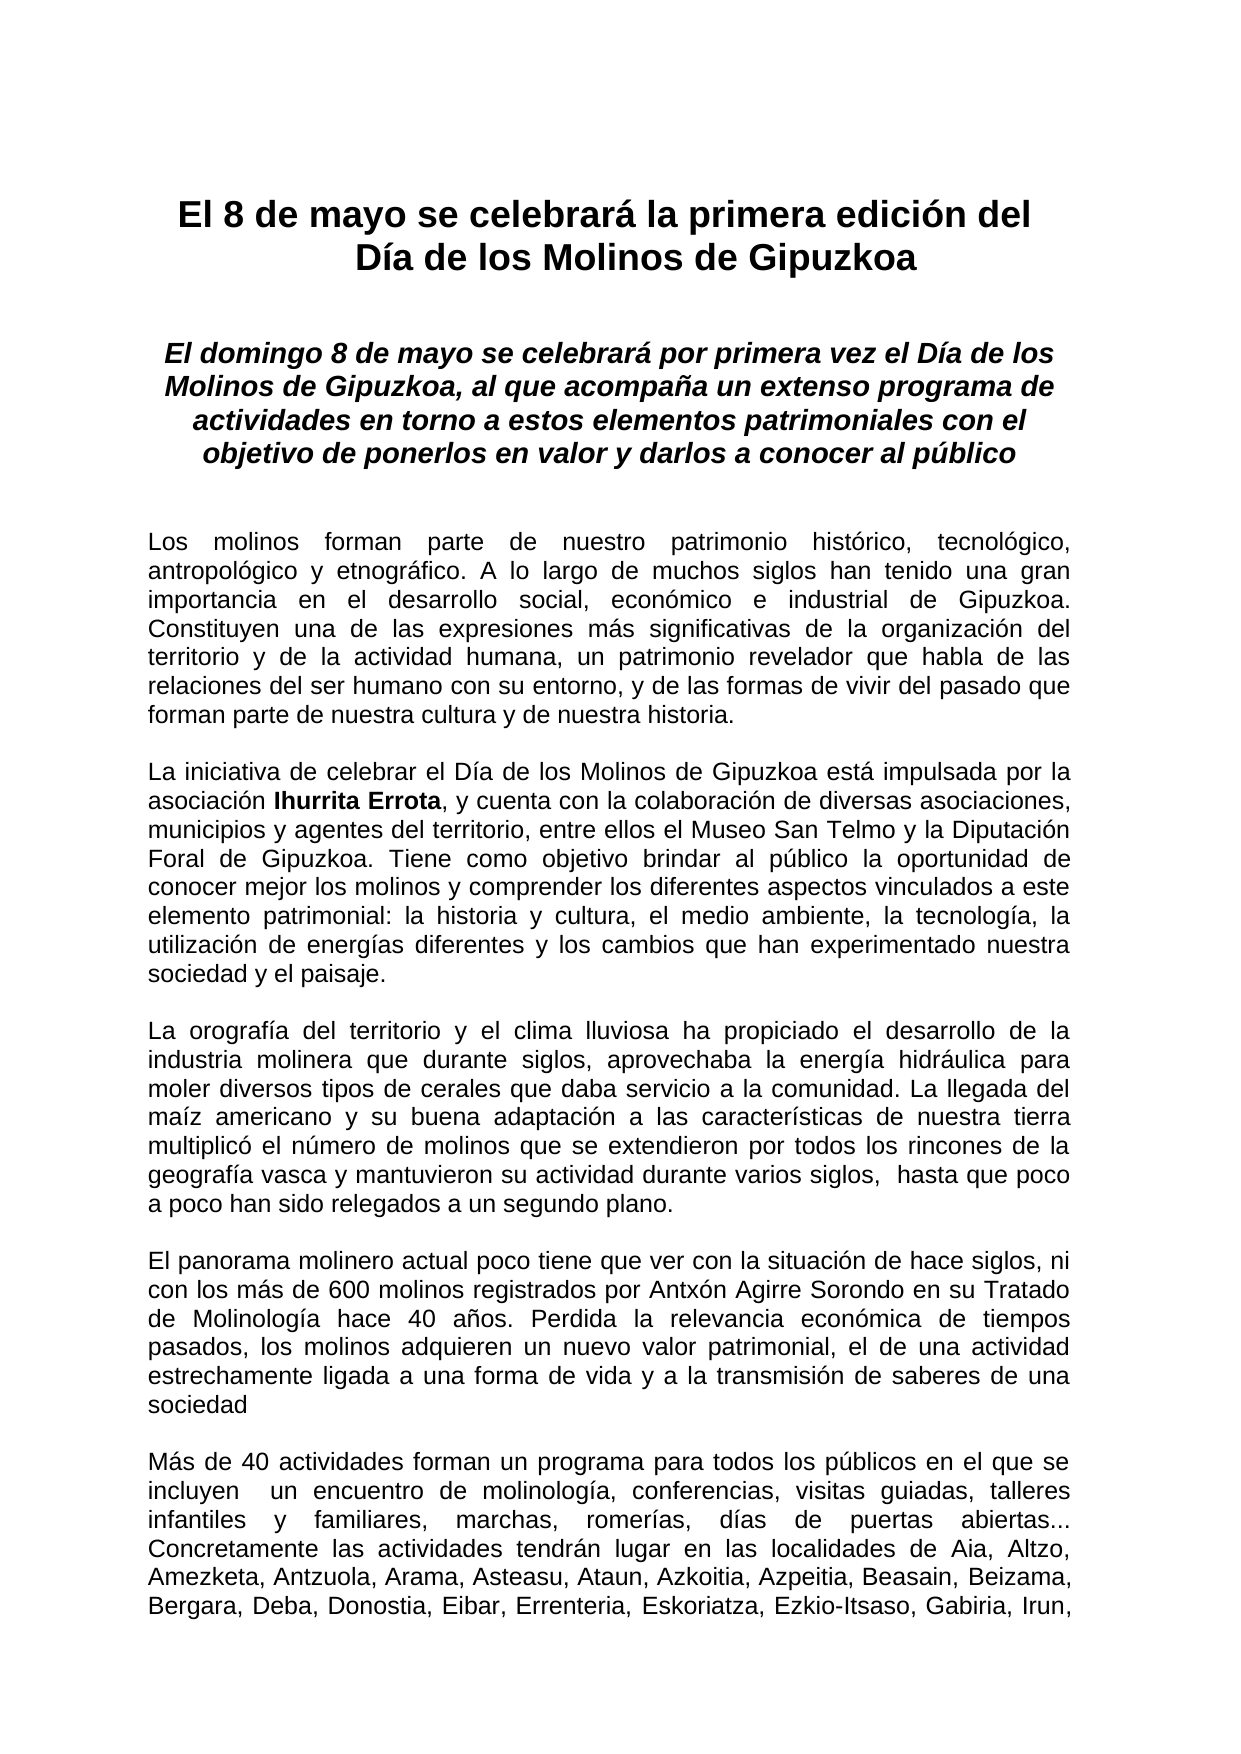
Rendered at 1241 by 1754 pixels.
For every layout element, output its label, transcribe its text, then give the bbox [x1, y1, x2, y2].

text La iniciativa de celebrar el Día de los Molinos de Gipuzkoa está impulsada por la asociación Ihurrita Errota, y cuenta con la colaboración de diversas asociaciones, municipios y agentes del territorio, entre ellos el Museo San Telmo y la Diputación Foral de Gipuzkoa. Tiene como objetivo brindar al público la oportunidad de conocer mejor los molinos y comprender los diferentes aspectos vinculados a este elemento patrimonial: la historia y cultura, el medio ambiente, la tecnología, la utilización de energías diferentes y los cambios que han experimentado nuestra sociedad y el paisaje. [148, 757, 1072, 987]
text El domingo 8 de mayo se celebrará por primera vez el Día de los Molinos de Gipuzkoa, al que acompaña un extenso programa de actividades en torno a estos elementos patrimoniales con el objetivo de ponerlos en valor y darlos a conocer al público [148, 336, 1072, 470]
text El panorama molinero actual poco tiene que ver con la situación de hace siglos, ni con los más de 600 molinos registrados por Antxón Agirre Sorondo en su Tratado de Molinología hace 40 años. Perdida la relevancia económica de tiempos pasados, los molinos adquieren un nuevo valor patrimonial, el de una actividad estrechamente ligada a una forma de vida y a la transmisión de saberes de una sociedad [148, 1246, 1072, 1418]
text La orografía del territorio y el clima lluviosa ha propiciado el desarrollo de la industria molinera que durante siglos, aprovechaba la energía hidráulica para moler diversos tipos de cerales que daba servicio a la comunidad. La llegada del maíz americano y su buena adaptación a las características de nuestra tierra multiplicó el número de molinos que se extendieron por todos los rincones de la geografía vasca y mantuvieron su actividad durante varios siglos, hasta que poco a poco han sido relegados a un segundo plano. [148, 1016, 1072, 1217]
text Más de 40 actividades forman un programa para todos los públicos en el que se incluyen un encuentro de molinología, conferencias, visitas guiadas, talleres infantiles y familiares, marchas, romerías, días de puertas abiertas... Concretamente las actividades tendrán lugar en las localidades de Aia, Altzo, Amezketa, Antzuola, Arama, Asteasu, Ataun, Azkoitia, Azpeitia, Beasain, Beizama, Bergara, Deba, Donostia, Eibar, Errenteria, Eskoriatza, Ezkio-Itsaso, Gabiria, Irun, [148, 1447, 1072, 1620]
text Los molinos forman parte de nuestro patrimonio histórico, tecnológico, antropológico y etnográfico. A lo largo de muchos siglos han tenido una gran importancia en el desarrollo social, económico e industrial de Gipuzkoa. Constituyen una de las expresiones más significativas de la organización del territorio y de la actividad humana, un patrimonio revelador que habla de las relaciones del ser humano con su entorno, y de las formas de vivir del pasado que forman parte de nuestra cultura y de nuestra historia. [148, 527, 1072, 728]
text Día de los Molinos de Gipuzkoa [207, 235, 1072, 278]
text El 8 de mayo se celebrará la primera edición del [148, 192, 1072, 235]
